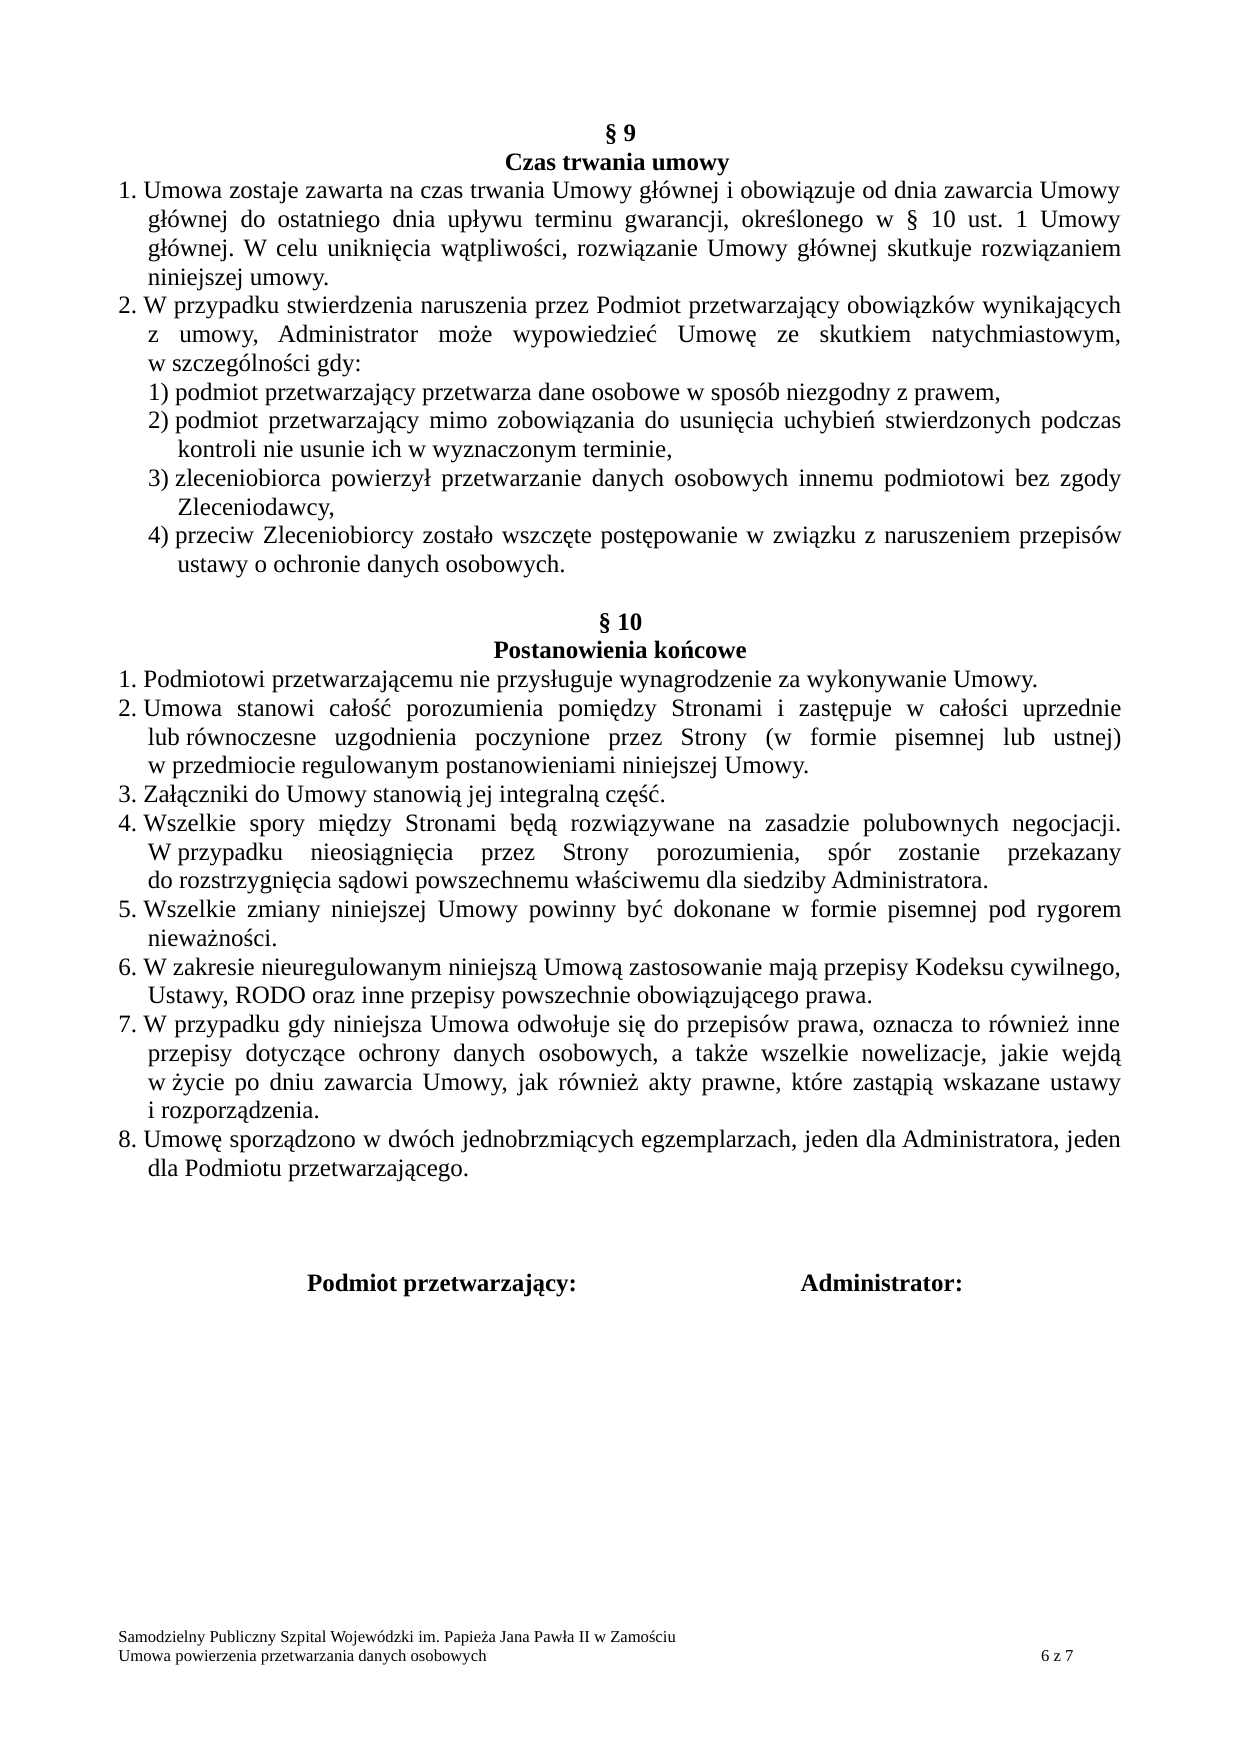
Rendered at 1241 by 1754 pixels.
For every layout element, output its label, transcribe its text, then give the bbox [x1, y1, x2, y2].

list Wszelkie zmiany niniejszej Umowy powinny być dokonane w formie pisemnej pod rygorem nieważności. [118, 894, 1122, 952]
text § 9 [118, 118, 1122, 147]
list W zakresie nieuregulowanym niniejszą Umową zastosowanie mają przepisy Kodeksu cywilnego, Ustawy, RODO oraz inne przepisy powszechnie obowiązującego prawa. [118, 952, 1122, 1009]
list podmiot przetwarzający przetwarza dane osobowe w sposób niezgodny z prawem, [148, 377, 1122, 406]
list Umowa zostaje zawarta na czas trwania Umowy głównej i obowiązuje od dnia zawarcia Umowy głównej do ostatniego dnia upływu terminu gwarancji, określonego w § 10 ust. 1 Umowy głównej. W celu uniknięcia wątpliwości, rozwiązanie Umowy głównej skutkuje rozwiązaniem niniejszej umowy. [118, 176, 1122, 291]
text Postanowienia końcowe [118, 636, 1122, 664]
list przeciw Zleceniobiorcy zostało wszczęte postępowanie w związku z naruszeniem przepisów ustawy o ochronie danych osobowych. [148, 521, 1122, 578]
list zleceniobiorca powierzył przetwarzanie danych osobowych innemu podmiotowi bez zgody Zleceniodawcy, [148, 463, 1122, 521]
text § 10 [118, 607, 1122, 636]
list Umowa stanowi całość porozumienia pomiędzy Stronami i zastępuje w całości uprzednie lub równoczesne uzgodnienia poczynione przez Strony (w formie pisemnej lub ustnej) w przedmiocie regulowanym postanowieniami niniejszej Umowy. [118, 693, 1122, 779]
list Wszelkie spory między Stronami będą rozwiązywane na zasadzie polubownych negocjacji. W przypadku nieosiągnięcia przez Strony porozumienia, spór zostanie przekazany do rozstrzygnięcia sądowi powszechnemu właściwemu dla siedziby Administratora. [118, 808, 1122, 894]
list W przypadku gdy niniejsza Umowa odwołuje się do przepisów prawa, oznacza to również inne przepisy dotyczące ochrony danych osobowych, a także wszelkie nowelizacje, jakie wejdą w życie po dniu zawarcia Umowy, jak również akty prawne, które zastąpią wskazane ustawy i rozporządzenia. [118, 1009, 1122, 1124]
list podmiot przetwarzający mimo zobowiązania do usunięcia uchybień stwierdzonych podczas kontroli nie usunie ich w wyznaczonym terminie, [148, 406, 1122, 463]
text Czas trwania umowy [118, 147, 1122, 176]
list Podmiotowi przetwarzającemu nie przysługuje wynagrodzenie za wykonywanie Umowy. [118, 664, 1122, 693]
text Podmiot przetwarzający: Administrator: [118, 1268, 1152, 1297]
list Umowę sporządzono w dwóch jednobrzmiących egzemplarzach, jeden dla Administratora, jeden dla Podmiotu przetwarzającego. [118, 1124, 1122, 1182]
list W przypadku stwierdzenia naruszenia przez Podmiot przetwarzający obowiązków wynikających z umowy, Administrator może wypowiedzieć Umowę ze skutkiem natychmiastowym, w szczególności gdy: [118, 291, 1122, 377]
list Załączniki do Umowy stanowią jej integralną część. [118, 779, 1122, 808]
